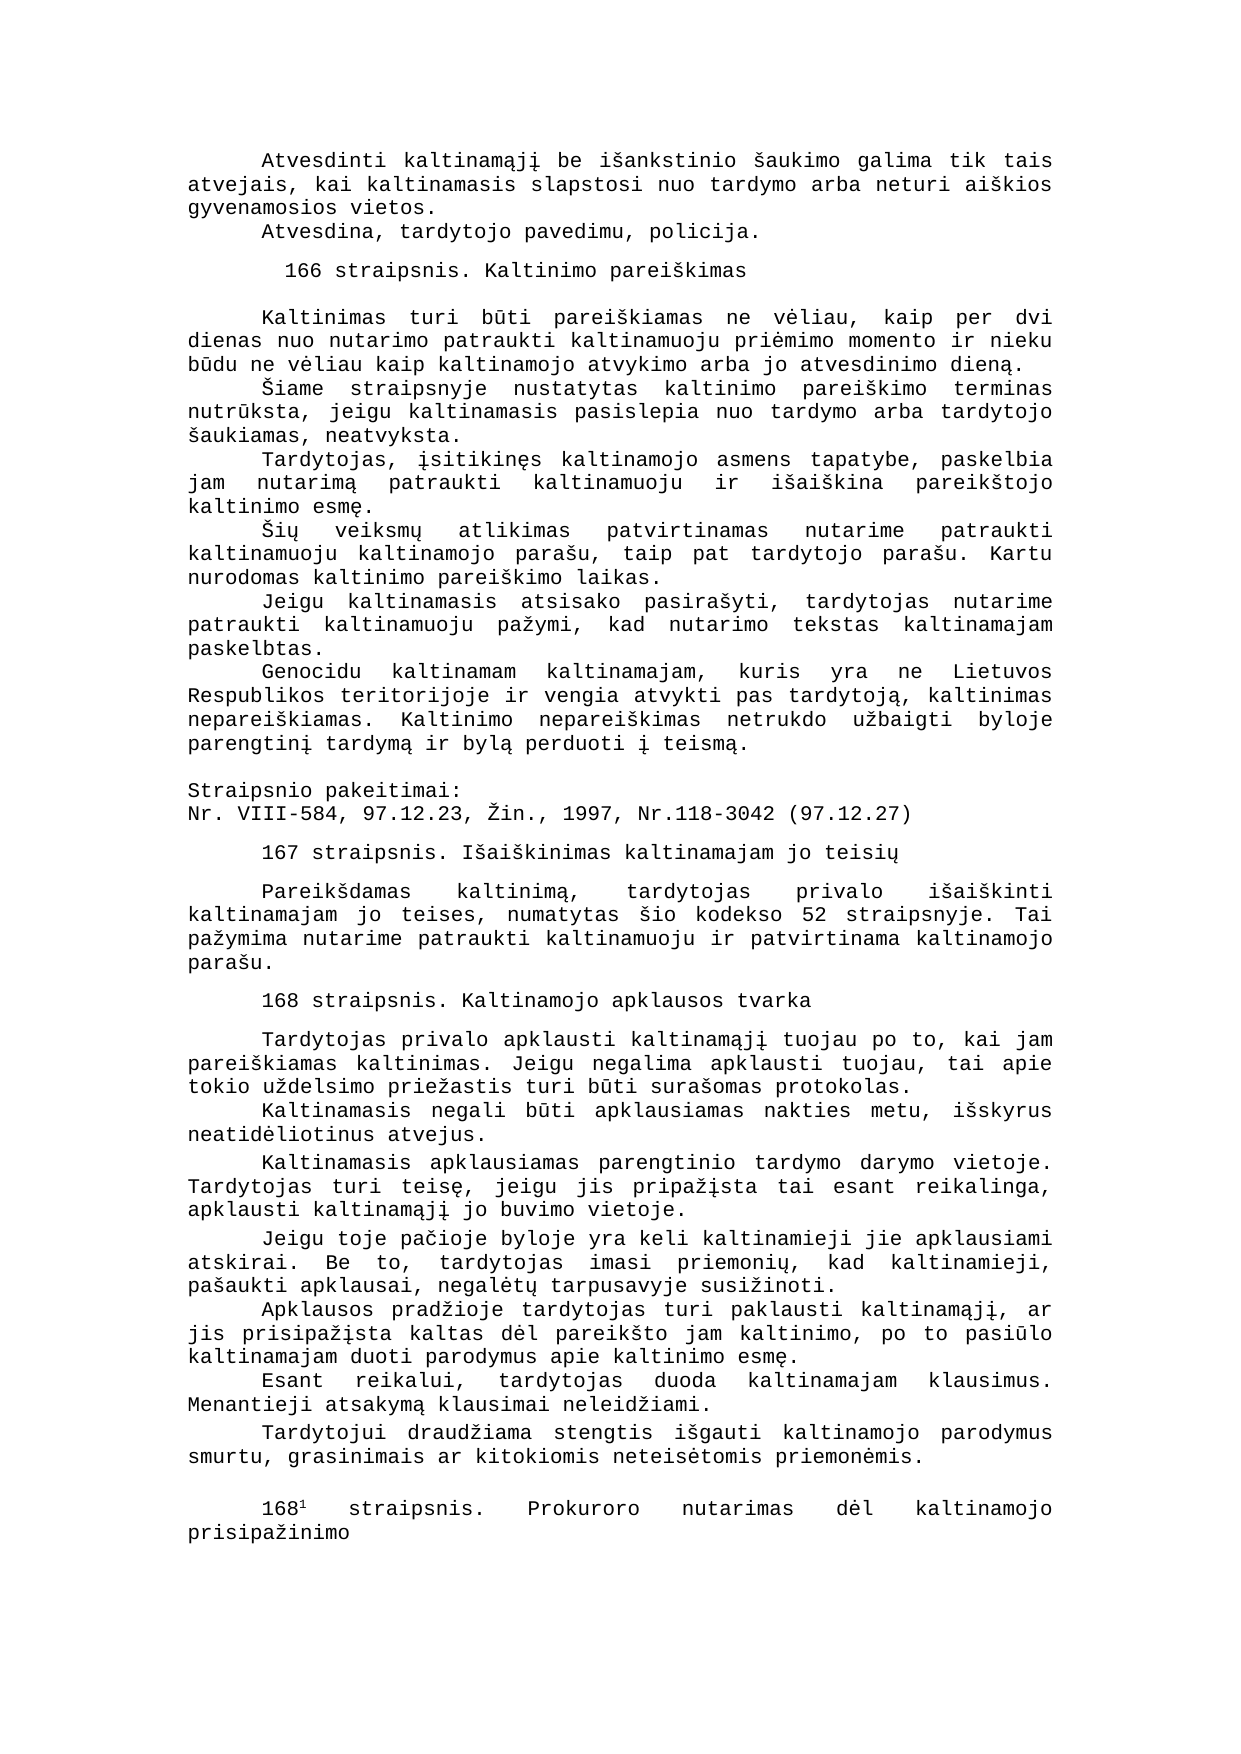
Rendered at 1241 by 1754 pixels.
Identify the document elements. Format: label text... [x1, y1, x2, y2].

text Straipsnio pakeitimai: [187, 780, 1053, 803]
text Esant reikalui, tardytojas duoda kaltinamajam klausimus. Menantieji atsakymą klausimai neleidžiami. [187, 1370, 1053, 1417]
text Tardytojui draudžiama stengtis išgauti kaltinamojo parodymus smurtu, grasinimais ar kitokiomis neteisėtomis priemonėmis. [187, 1422, 1053, 1469]
text Kaltinimas turi būti pareiškiamas ne vėliau, kaip per dvi dienas nuo nutarimo patraukti kaltinamuoju priėmimo momento ir nieku būdu ne vėliau kaip kaltinamojo atvykimo arba jo atvesdinimo dieną. [187, 307, 1053, 378]
text 167 straipsnis. Išaiškinimas kaltinamajam jo teisių [187, 842, 1053, 866]
text Šių veiksmų atlikimas patvirtinamas nutarime patraukti kaltinamuoju kaltinamojo parašu, taip pat tardytojo parašu. Kartu nurodomas kaltinimo pareiškimo laikas. [187, 520, 1053, 591]
text Šiame straipsnyje nustatytas kaltinimo pareiškimo terminas nutrūksta, jeigu kaltinamasis pasislepia nuo tardymo arba tardytojo šaukiamas, neatvyksta. [187, 378, 1053, 449]
text Jeigu toje pačioje byloje yra keli kaltinamieji jie apklausiami atskirai. Be to, tardytojas imasi priemonių, kad kaltinamieji, pašaukti apklausai, negalėtų tarpusavyje susižinoti. [187, 1228, 1053, 1299]
text Tardytojas, įsitikinęs kaltinamojo asmens tapatybe, paskelbia jam nutarimą patraukti kaltinamuoju ir išaiškina pareikštojo kaltinimo esmę. [187, 449, 1053, 520]
text Atvesdinti kaltinamąjį be išankstinio šaukimo galima tik tais atvejais, kai kaltinamasis slapstosi nuo tardymo arba neturi aiškios gyvenamosios vietos. [187, 150, 1053, 221]
text Genocidu kaltinamam kaltinamajam, kuris yra ne Lietuvos Respublikos teritorijoje ir vengia atvykti pas tardytoją, kaltinimas nepareiškiamas. Kaltinimo nepareiškimas netrukdo užbaigti byloje parengtinį tardymą ir bylą perduoti į teismą. [187, 662, 1053, 756]
text 1681 straipsnis. Prokuroro nutarimas dėl kaltinamojo prisipažinimo [187, 1498, 1053, 1546]
text Kaltinamasis apklausiamas parengtinio tardymo darymo vietoje. Tardytojas turi teisę, jeigu jis pripažįsta tai esant reikalinga, apklausti kaltinamąjį jo buvimo vietoje. [187, 1152, 1053, 1223]
text Atvesdina, tardytojo pavedimu, policija. [187, 221, 1053, 244]
text Kaltinamasis negali būti apklausiamas nakties metu, išskyrus neatidėliotinus atvejus. [187, 1100, 1053, 1147]
text 166 straipsnis. Kaltinimo pareiškimas [210, 259, 1053, 283]
text Apklausos pradžioje tardytojas turi paklausti kaltinamąjį, ar jis prisipažįsta kaltas dėl pareikšto jam kaltinimo, po to pasiūlo kaltinamajam duoti parodymus apie kaltinimo esmę. [187, 1299, 1053, 1370]
text Nr. VIII-584, 97.12.23, Žin., 1997, Nr.118-3042 (97.12.27) [187, 803, 1053, 827]
text Jeigu kaltinamasis atsisako pasirašyti, tardytojas nutarime patraukti kaltinamuoju pažymi, kad nutarimo tekstas kaltinamajam paskelbtas. [187, 591, 1053, 662]
text Pareikšdamas kaltinimą, tardytojas privalo išaiškinti kaltinamajam jo teises, numatytas šio kodekso 52 straipsnyje. Tai pažymima nutarime patraukti kaltinamuoju ir patvirtinama kaltinamojo parašu. [187, 881, 1053, 975]
text 168 straipsnis. Kaltinamojo apklausos tvarka [187, 990, 1053, 1014]
text Tardytojas privalo apklausti kaltinamąjį tuojau po to, kai jam pareiškiamas kaltinimas. Jeigu negalima apklausti tuojau, tai apie tokio uždelsimo priežastis turi būti surašomas protokolas. [187, 1029, 1053, 1100]
